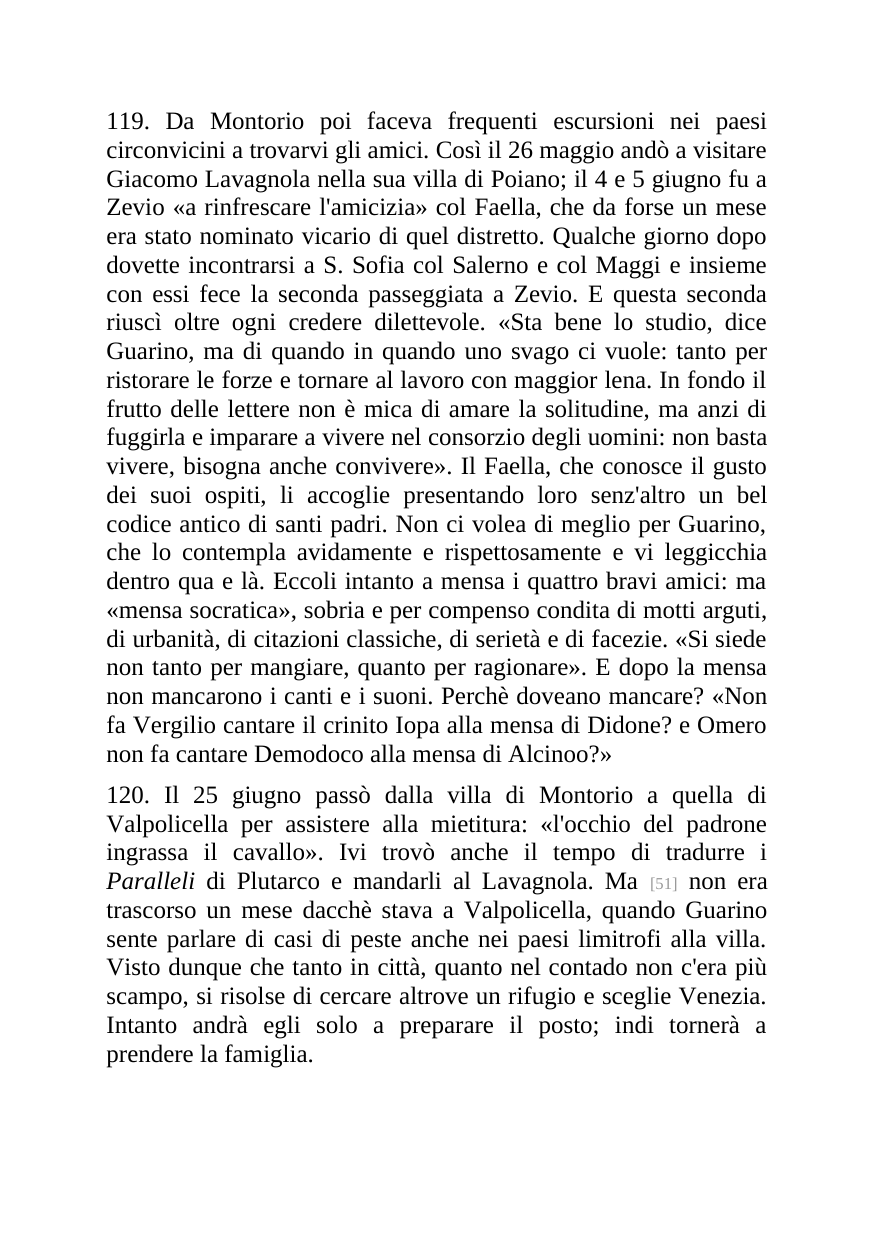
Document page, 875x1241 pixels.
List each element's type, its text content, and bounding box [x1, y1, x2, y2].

text 120. Il 25 giugno passò dalla villa di Montorio a quella di Valpolicella per assistere alla mietitura: «l'occhio del padrone ingrassa il cavallo». Ivi trovò anche il tempo di tradurre i Paralleli di Plutarco e mandarli al Lavagnola. Ma [51] non era trascorso un mese dacchè stava a Valpolicella, quando Guarino sente parlare di casi di peste anche nei paesi limitrofi alla villa. Visto dunque che tanto in città, quanto nel contado non c'era più scampo, si risolse di cercare altrove un rifugio e sceglie Venezia. Intanto andrà egli solo a preparare il posto; indi tornerà a prendere la famiglia. [106, 780, 768, 1067]
text 119. Da Montorio poi faceva frequenti escursioni nei paesi circonvicini a trovarvi gli amici. Così il 26 maggio andò a visitare Giacomo Lavagnola nella sua villa di Poiano; il 4 e 5 giugno fu a Zevio «a rinfrescare l'amicizia» col Faella, che da forse un mese era stato nominato vicario di quel distretto. Qualche giorno dopo dovette incontrarsi a S. Sofia col Salerno e col Maggi e insieme con essi fece la seconda passeggiata a Zevio. E questa seconda riuscì oltre ogni credere dilettevole. «Sta bene lo studio, dice Guarino, ma di quando in quando uno svago ci vuole: tanto per ristorare le forze e tornare al lavoro con maggior lena. In fondo il frutto delle lettere non è mica di amare la solitudine, ma anzi di fuggirla e imparare a vivere nel consorzio degli uomini: non basta vivere, bisogna anche convivere». Il Faella, che conosce il gusto dei suoi ospiti, li accoglie presentando loro senz'altro un bel codice antico di santi padri. Non ci volea di meglio per Guarino, che lo contempla avidamente e rispettosamente e vi leggicchia dentro qua e là. Eccoli intanto a mensa i quattro bravi amici: ma «mensa socratica», sobria e per compenso condita di motti arguti, di urbanità, di citazioni classiche, di serietà e di facezie. «Si siede non tanto per mangiare, quanto per ragionare». E dopo la mensa non mancarono i canti e i suoni. Perchè doveano mancare? «Non fa Vergilio cantare il crinito Iopa alla mensa di Didone? e Omero non fa cantare Demodoco alla mensa di Alcinoo?» [106, 106, 768, 767]
